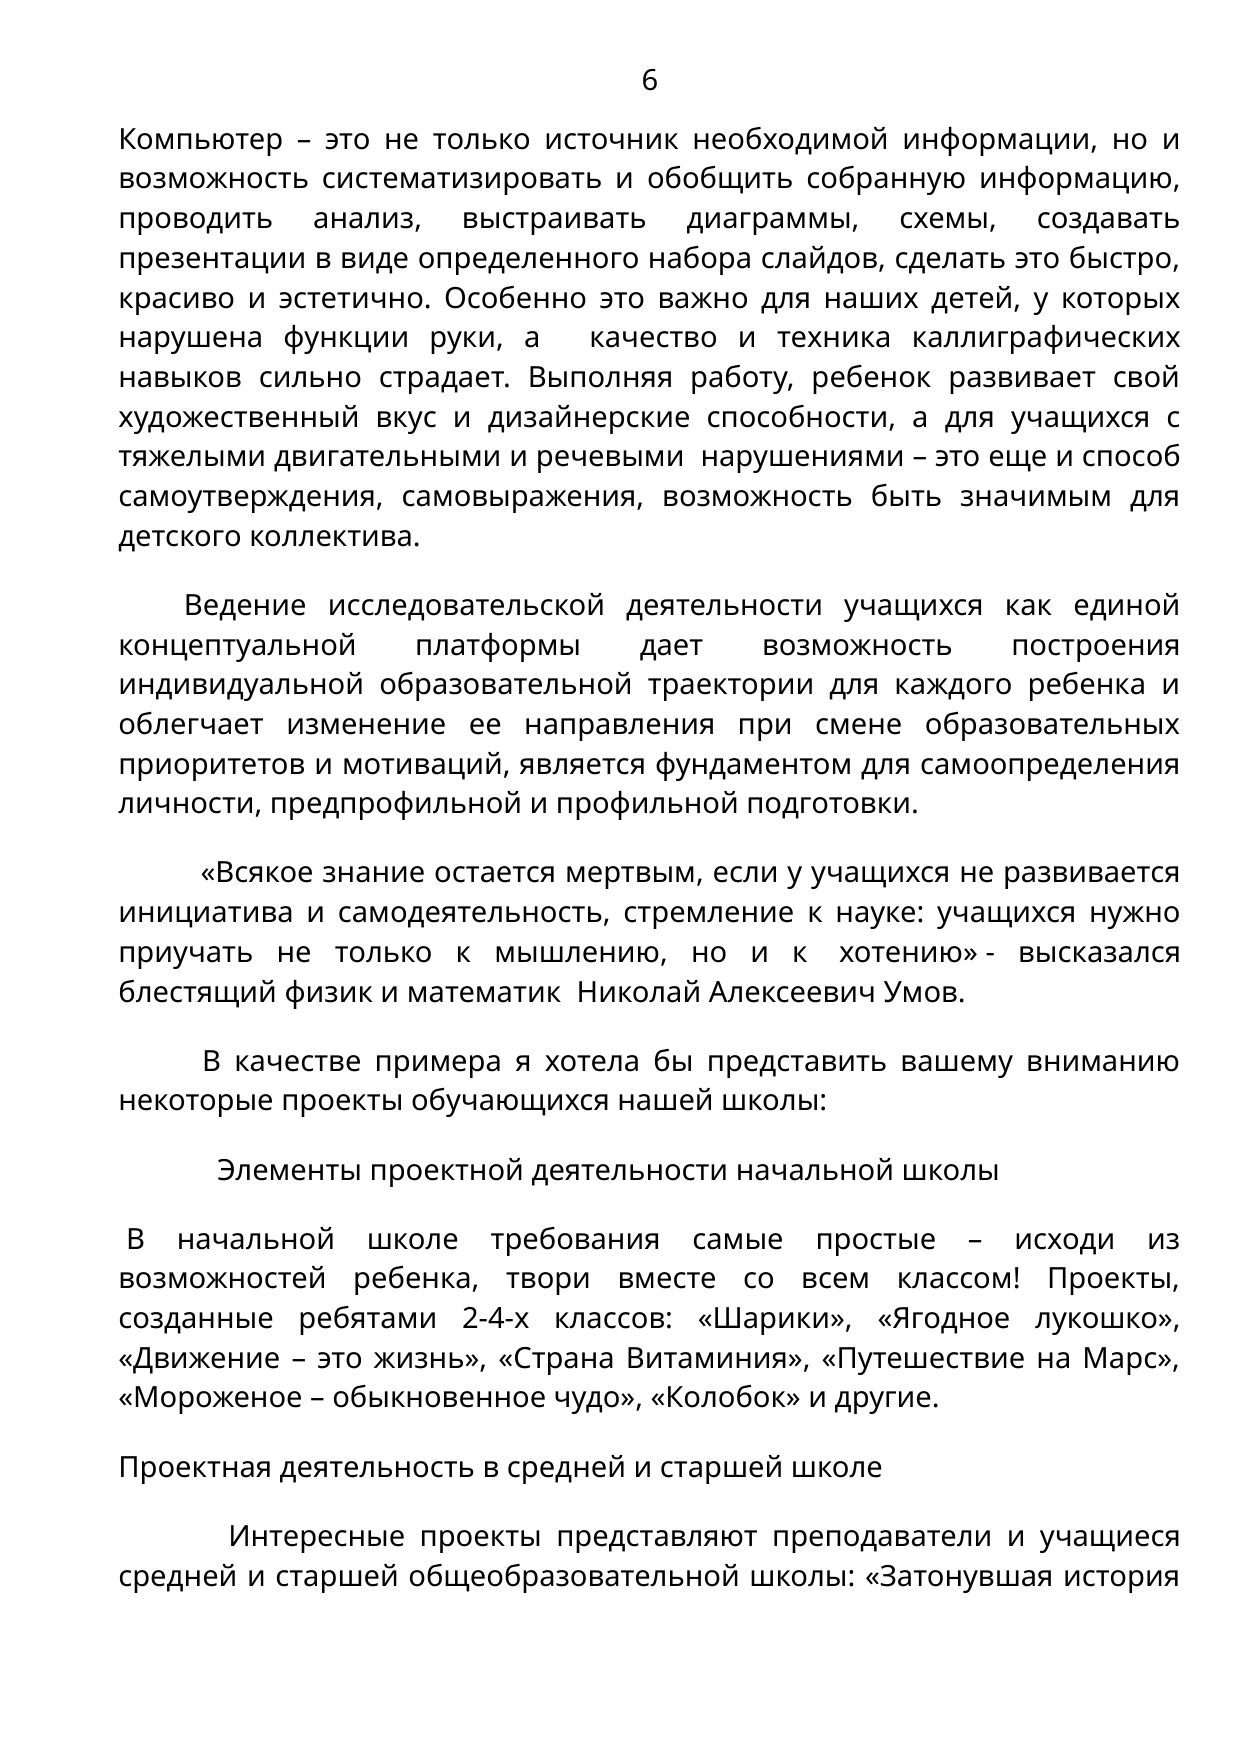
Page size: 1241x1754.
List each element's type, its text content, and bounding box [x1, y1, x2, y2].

text Элементы проектной деятельности начальной школы [118, 1149, 1181, 1188]
text «Всякое знание остается мертвым, если у учащихся не развивается инициатива и самодеятельность, стремление к науке: учащихся нужно приучать не только к мышлению, но и к хотению» - высказался блестящий физик и математик Николай Алексеевич Умов. [118, 852, 1181, 1011]
text Интересные проекты представляют преподаватели и учащиеся средней и старшей общеобразовательной школы: «Затонувшая история [118, 1515, 1181, 1594]
text Ведение исследовательской деятельности учащихся как единой концептуальной платформы дает возможность построения индивидуальной образовательной траектории для каждого ребенка и облегчает изменение ее направления при смене образовательных приоритетов и мотиваций, является фундаментом для самоопределения личности, предпрофильной и профильной подготовки. [118, 584, 1181, 822]
text Проектная деятельность в средней и старшей школе [118, 1446, 1181, 1486]
text В качестве примера я хотела бы представить вашему вниманию некоторые проекты обучающихся нашей школы: [118, 1040, 1181, 1119]
text В начальной школе требования самые простые – исходи из возможностей ребенка, твори вместе со всем классом! Проекты, созданные ребятами 2-4-х классов: «Шарики», «Ягодное лукошко», «Движение – это жизнь», «Страна Витаминия», «Путешествие на Марс», «Мороженое – обыкновенное чудо», «Колобок» и другие. [118, 1218, 1181, 1416]
text Компьютер – это не только источник необходимой информации, но и возможность систематизировать и обобщить собранную информацию, проводить анализ, выстраивать диаграммы, схемы, создавать презентации в виде определенного набора слайдов, сделать это быстро, красиво и эстетично. Особенно это важно для наших детей, у которых нарушена функции руки, а качество и техника каллиграфических навыков сильно страдает. Выполняя работу, ребенок развивает свой художественный вкус и дизайнерские способности, а для учащихся с тяжелыми двигательными и речевыми нарушениями – это еще и способ самоутверждения, самовыражения, возможность быть значимым для детского коллектива. [118, 118, 1181, 555]
